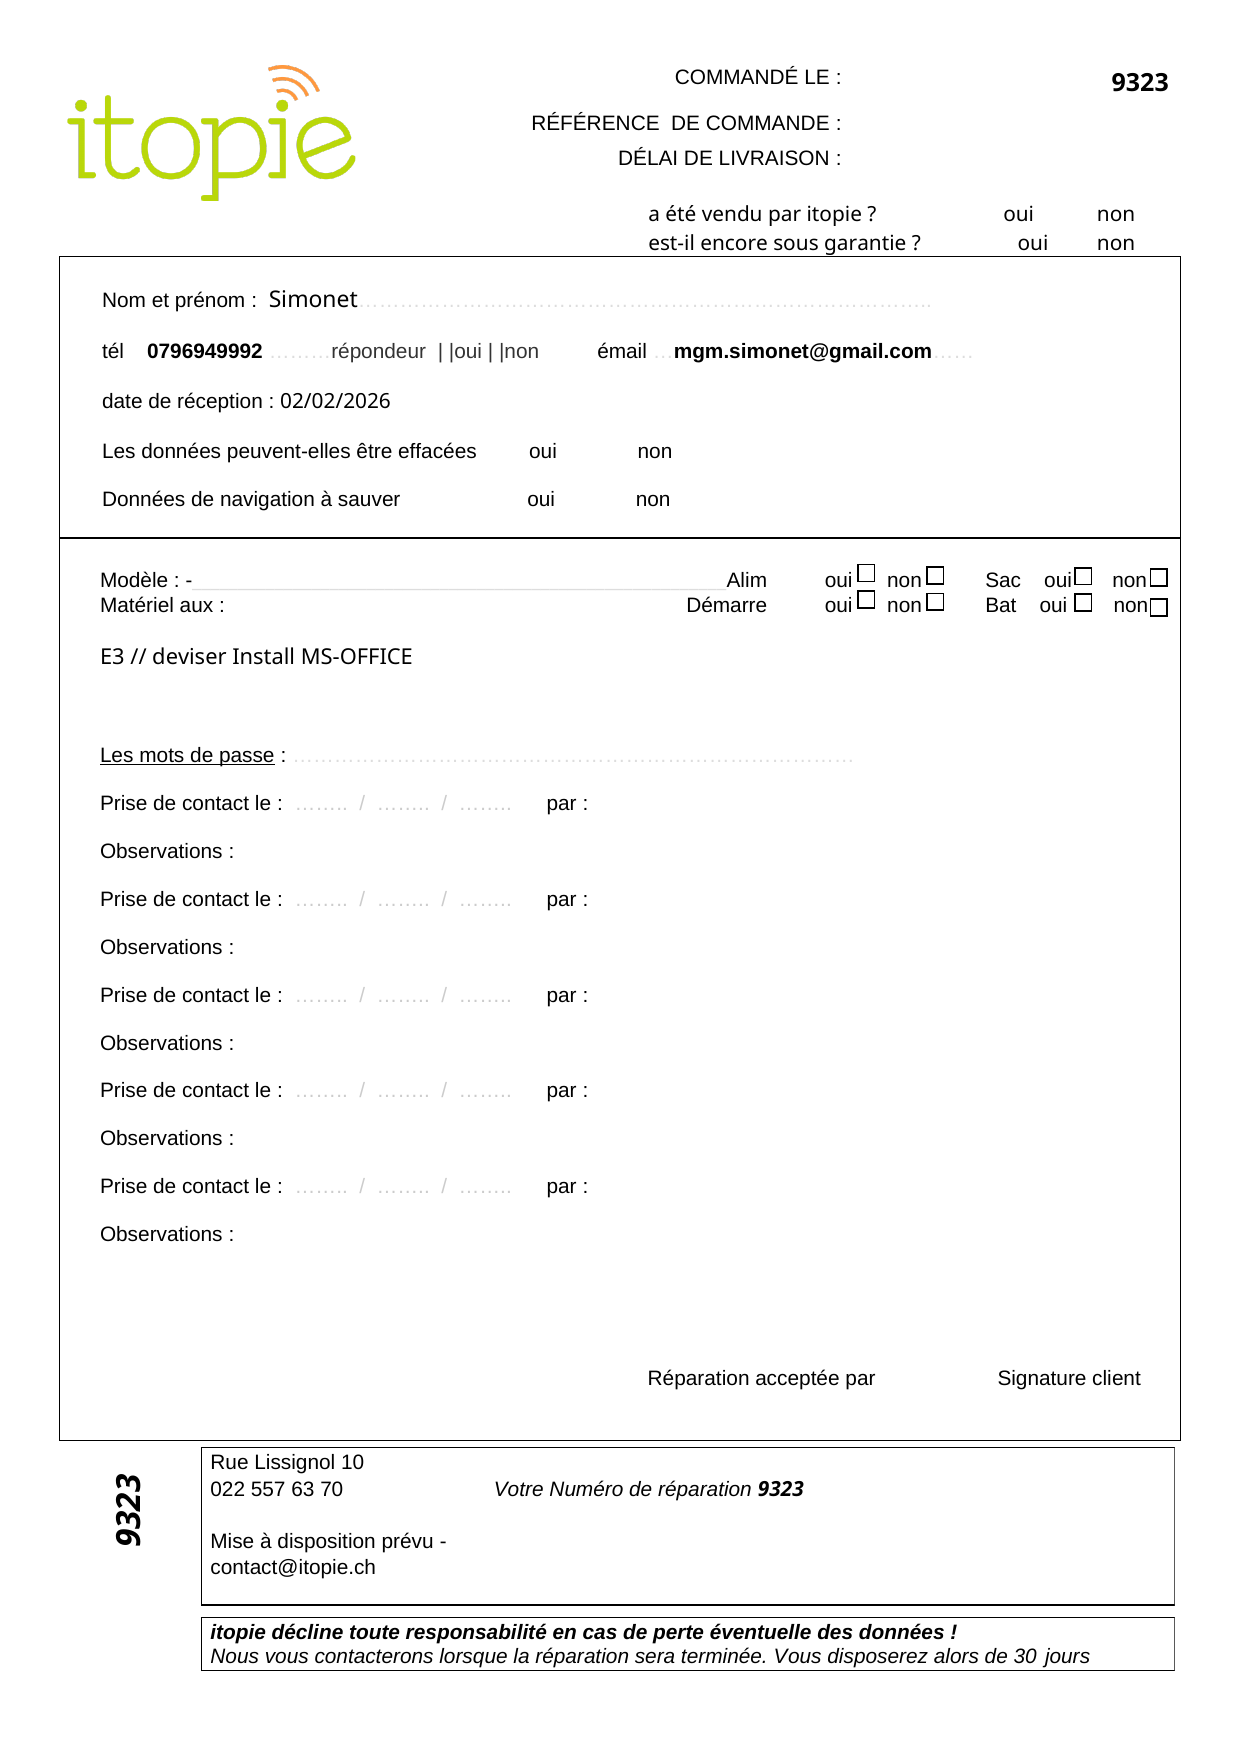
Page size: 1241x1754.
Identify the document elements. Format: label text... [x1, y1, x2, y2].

table_header COMMANDÉ LE : [490, 59, 847, 104]
text date de réception : 02/02/2026 [60, 383, 1180, 415]
table_cell [847, 140, 1180, 175]
text a été vendu par itopie ? oui non [59, 199, 1181, 228]
table_header Rue Lissignol 10 022 557 63 70 Votre Numéro de réparation 9323 Mise à disposition prévu - contact@itopie.ch [195, 1441, 1180, 1611]
text Modèle : - Alim oui non Sac oui non [60, 562, 856, 590]
text Nom et prénom : Simonet……………………………………………………………………….. [60, 280, 1180, 314]
text est-il encore sous garantie ? oui non [59, 228, 1181, 256]
text Modèle : - Alim oui non Sac oui non [948, 562, 1180, 590]
text Modèle : - Alim oui non Sac oui non [879, 562, 925, 590]
text Observations : [60, 836, 1180, 863]
table_header 9323 [59, 1441, 195, 1677]
text Les mots de passe : ……………………………………………………………………… [60, 740, 1180, 767]
text Prise de contact le : …….. / …….. / …….. par : [60, 1171, 1180, 1198]
text Prise de contact le : …….. / …….. / …….. par : [60, 1075, 1180, 1102]
text Observations : [60, 1219, 1180, 1246]
table_cell DÉLAI DE LIVRAISON : [490, 140, 847, 175]
text Observations : [60, 1123, 1180, 1150]
table_header 9323 [847, 59, 1180, 104]
table_cell RÉFÉRENCE DE COMMANDE : [490, 105, 847, 140]
text Données de navigation à sauver oui non [60, 484, 1180, 511]
text E3 // deviser Install MS-OFFICE [60, 638, 1180, 671]
text Réparation acceptée par Signature client [60, 1363, 1180, 1390]
text tél 0796949992 ………répondeur | |oui | |non émail …mgm.simonet@gmail.com…… [60, 335, 1180, 362]
text Prise de contact le : …….. / …….. / …….. par : [60, 979, 1180, 1006]
text Prise de contact le : …….. / …….. / …….. par : [60, 788, 1180, 815]
picture [67, 65, 356, 201]
text Les données peuvent-elles être effacées oui non [60, 436, 1180, 463]
table_cell itopie décline toute responsabilité en cas de perte éventuelle des données ! Nous vous contacterons lorsque la réparation sera terminée. Vous disposerez alors de 30 jours [195, 1611, 1180, 1677]
text Matériel aux : Démarre oui non Bat oui non [60, 590, 1180, 617]
table_cell [847, 105, 1180, 140]
text Observations : [60, 1027, 1180, 1054]
text Observations : [60, 931, 1180, 958]
text Prise de contact le : …….. / …….. / …….. par : [60, 883, 1180, 911]
